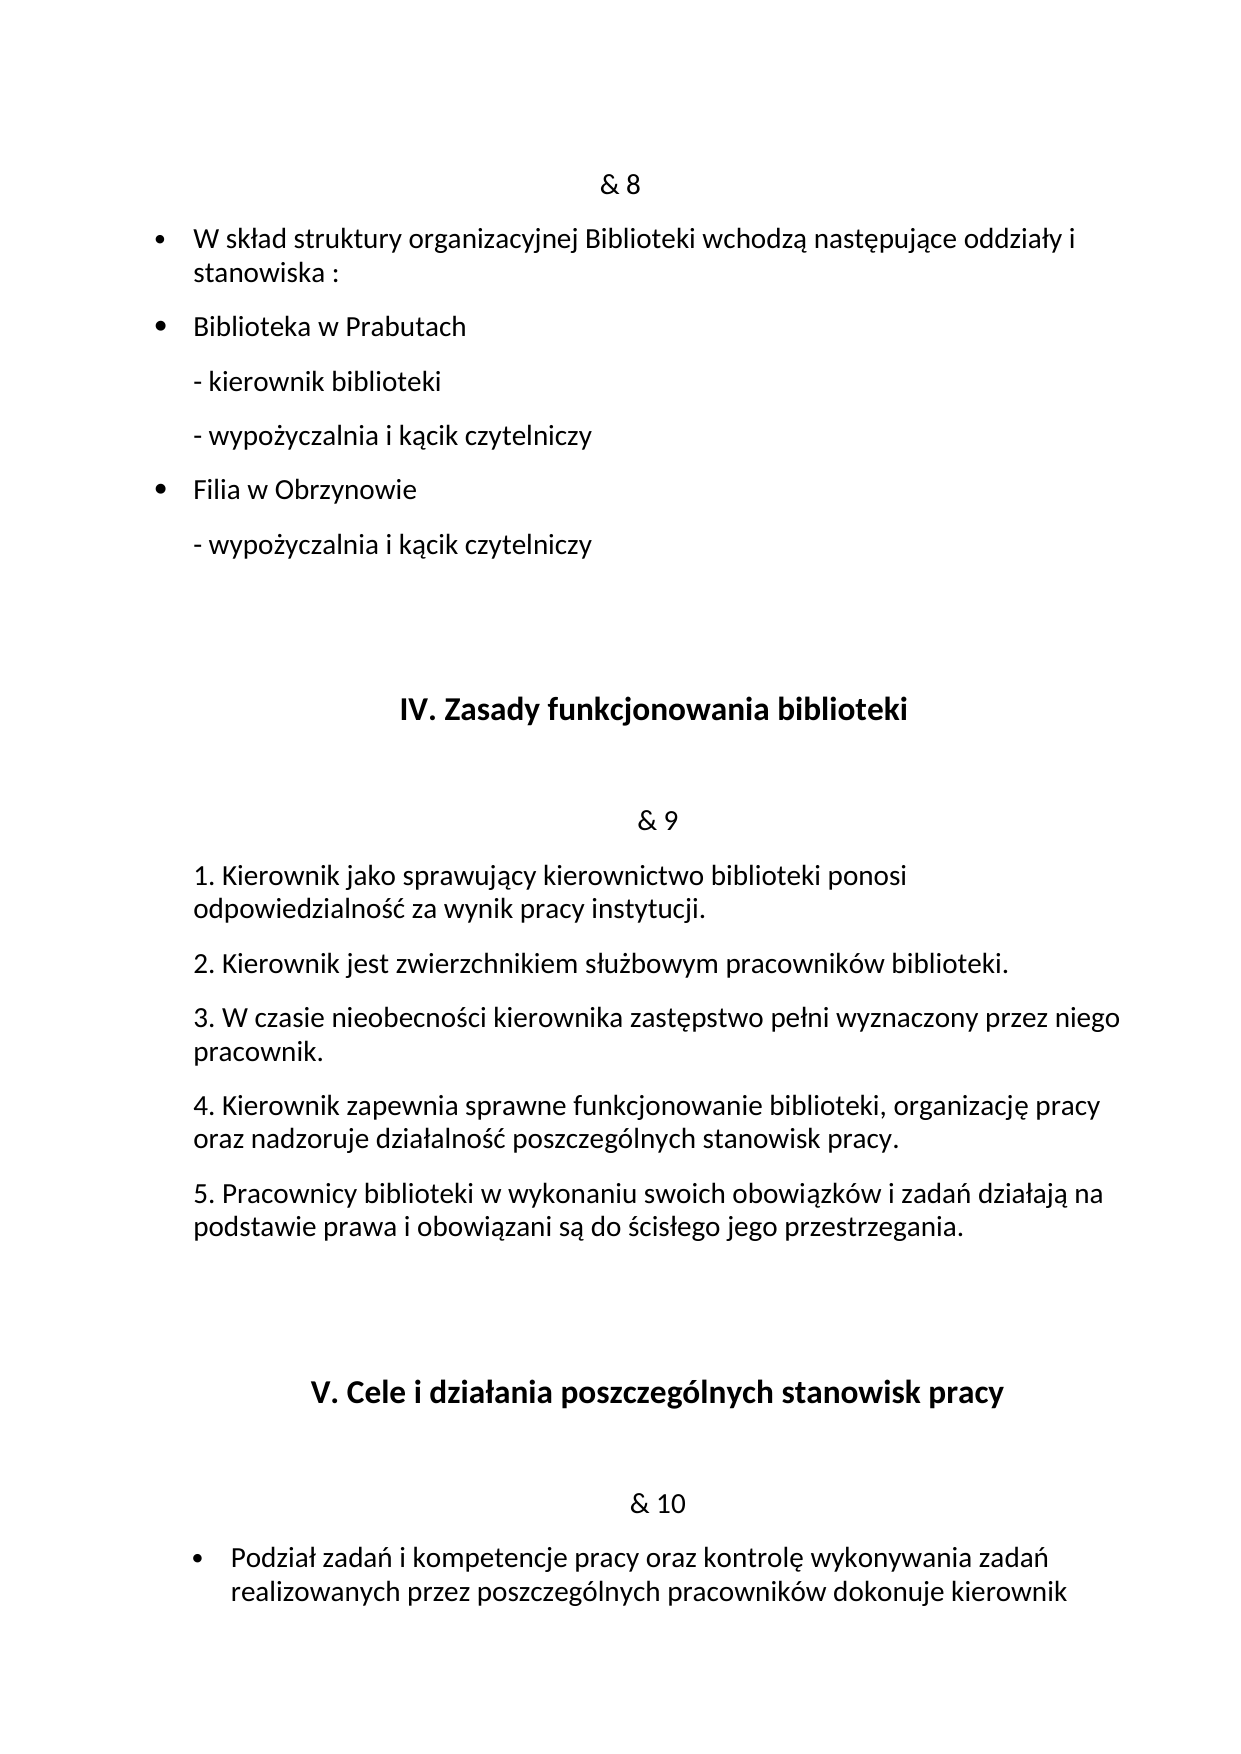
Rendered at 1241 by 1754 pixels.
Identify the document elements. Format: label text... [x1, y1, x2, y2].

list W skład struktury organizacyjnej Biblioteki wchodzą następujące oddziały i stanowiska : [156, 227, 1122, 289]
text - wypożyczalnia i kącik czytelniczy [193, 423, 1122, 453]
text 1. Kierownik jako sprawujący kierownictwo biblioteki ponosi odpowiedzialność za wynik pracy instytucji. [193, 863, 1122, 926]
text & 9 [193, 809, 1122, 838]
list Podział zadań i kompetencje pracy oraz kontrolę wykonywania zadań realizowanych przez poszczególnych pracowników dokonuje kierownik [193, 1546, 1122, 1609]
text IV. Zasady funkcjonowania biblioteki [193, 695, 1122, 729]
text 2. Kierownik jest zwierzchnikiem służbowym pracowników biblioteki. [193, 951, 1122, 980]
list Biblioteka w Prabutach [156, 315, 1122, 344]
text - kierownik biblioteki [193, 369, 1122, 398]
text V. Cele i działania poszczególnych stanowisk pracy [193, 1378, 1122, 1411]
text & 8 [118, 172, 1122, 202]
text 3. W czasie nieobecności kierownika zastępstwo pełni wyznaczony przez niego pracownik. [193, 1006, 1122, 1068]
text - wypożyczalnia i kącik czytelniczy [193, 532, 1122, 561]
text 5. Pracownicy biblioteki w wykonaniu swoich obowiązków i zadań działają na podstawie prawa i obowiązani są do ścisłego jego przestrzegania. [193, 1181, 1122, 1244]
list Filia w Obrzynowie [156, 478, 1122, 507]
text & 10 [193, 1492, 1122, 1521]
text 4. Kierownik zapewnia sprawne funkcjonowanie biblioteki, organizację pracy oraz nadzoruje działalność poszczególnych stanowisk pracy. [193, 1093, 1122, 1156]
